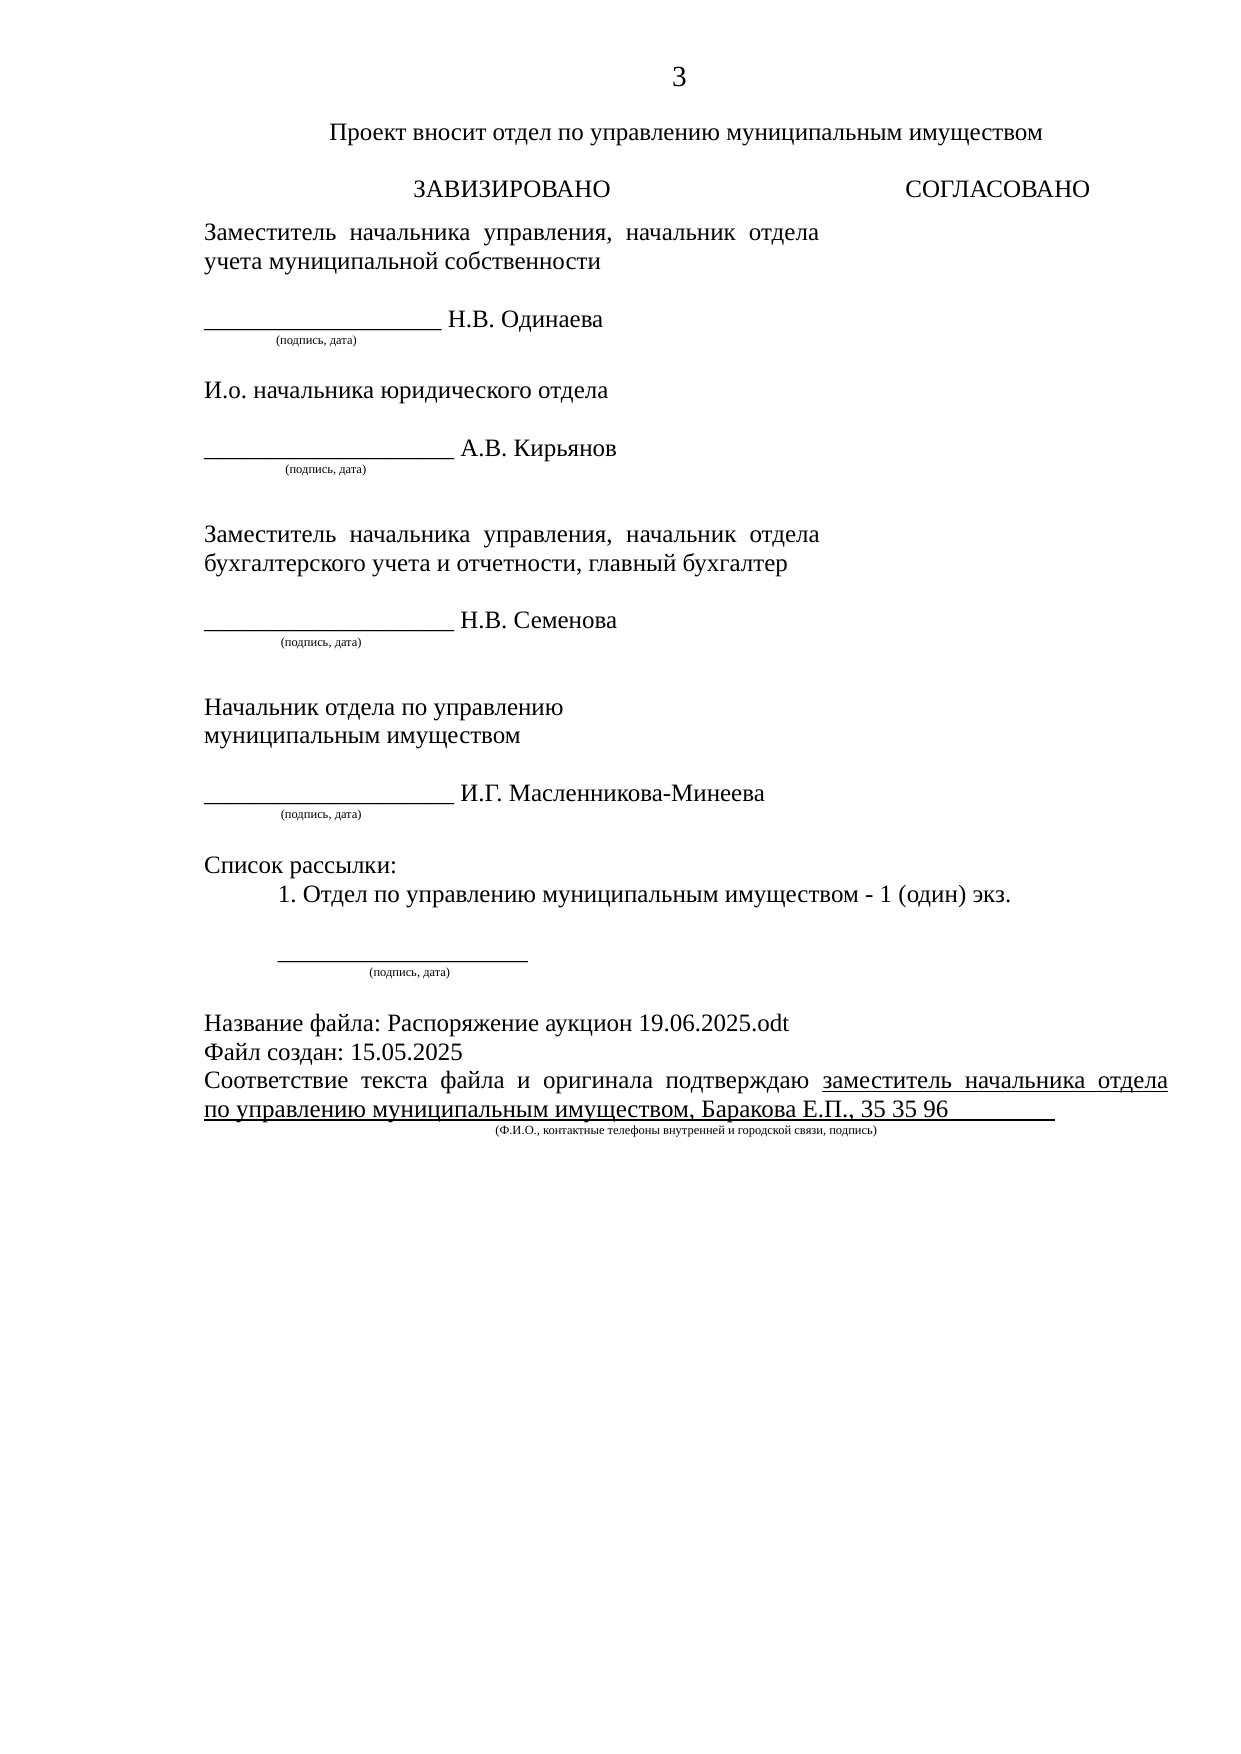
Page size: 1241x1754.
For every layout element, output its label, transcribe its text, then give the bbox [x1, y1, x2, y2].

table_cell [827, 203, 1168, 850]
table_cell ЗАВИЗИРОВАНО [204, 174, 819, 203]
table_cell [820, 203, 827, 850]
table_header Проект вносит отдел по управлению муниципальным имуществом [204, 117, 1168, 146]
table_cell Название файла: Распоряжение аукцион 19.06.2025.odt Файл создан: 15.05.2025 Соответствие текста файла и оригинала подтверждаю заместитель начальника отдела по управлению муниципальным имуществом, Баракова Е.П., 35 35 96 (Ф.И.О., контактные телефоны внутренней и городской связи, подпись) [204, 1008, 1168, 1137]
table_cell [204, 146, 1168, 174]
table_cell [204, 979, 1168, 1008]
table_cell Заместитель начальника управления, начальник отдела учета муниципальной собственности ___________________ Н.В. Одинаева (подпись, дата) И.о. начальника юридического отдела ____________________ А.В. Кирьянов (подпись, дата) Заместитель начальника управления, начальник отдела бухгалтерского учета и отчетности, главный бухгалтер ____________________ Н.В. Семенова (подпись, дата) Начальник отдела по управлению муниципальным имуществом ____________________ И.Г. Масленникова-Минеева (подпись, дата) [204, 203, 819, 850]
table_cell 1. Отдел по управлению муниципальным имуществом - 1 (один) экз. [204, 879, 1168, 936]
table_cell [820, 174, 827, 203]
table_cell Список рассылки: [204, 850, 1168, 879]
table_cell СОГЛАСОВАНО [827, 174, 1168, 203]
table_cell ____________________ (подпись, дата) [204, 936, 1168, 979]
